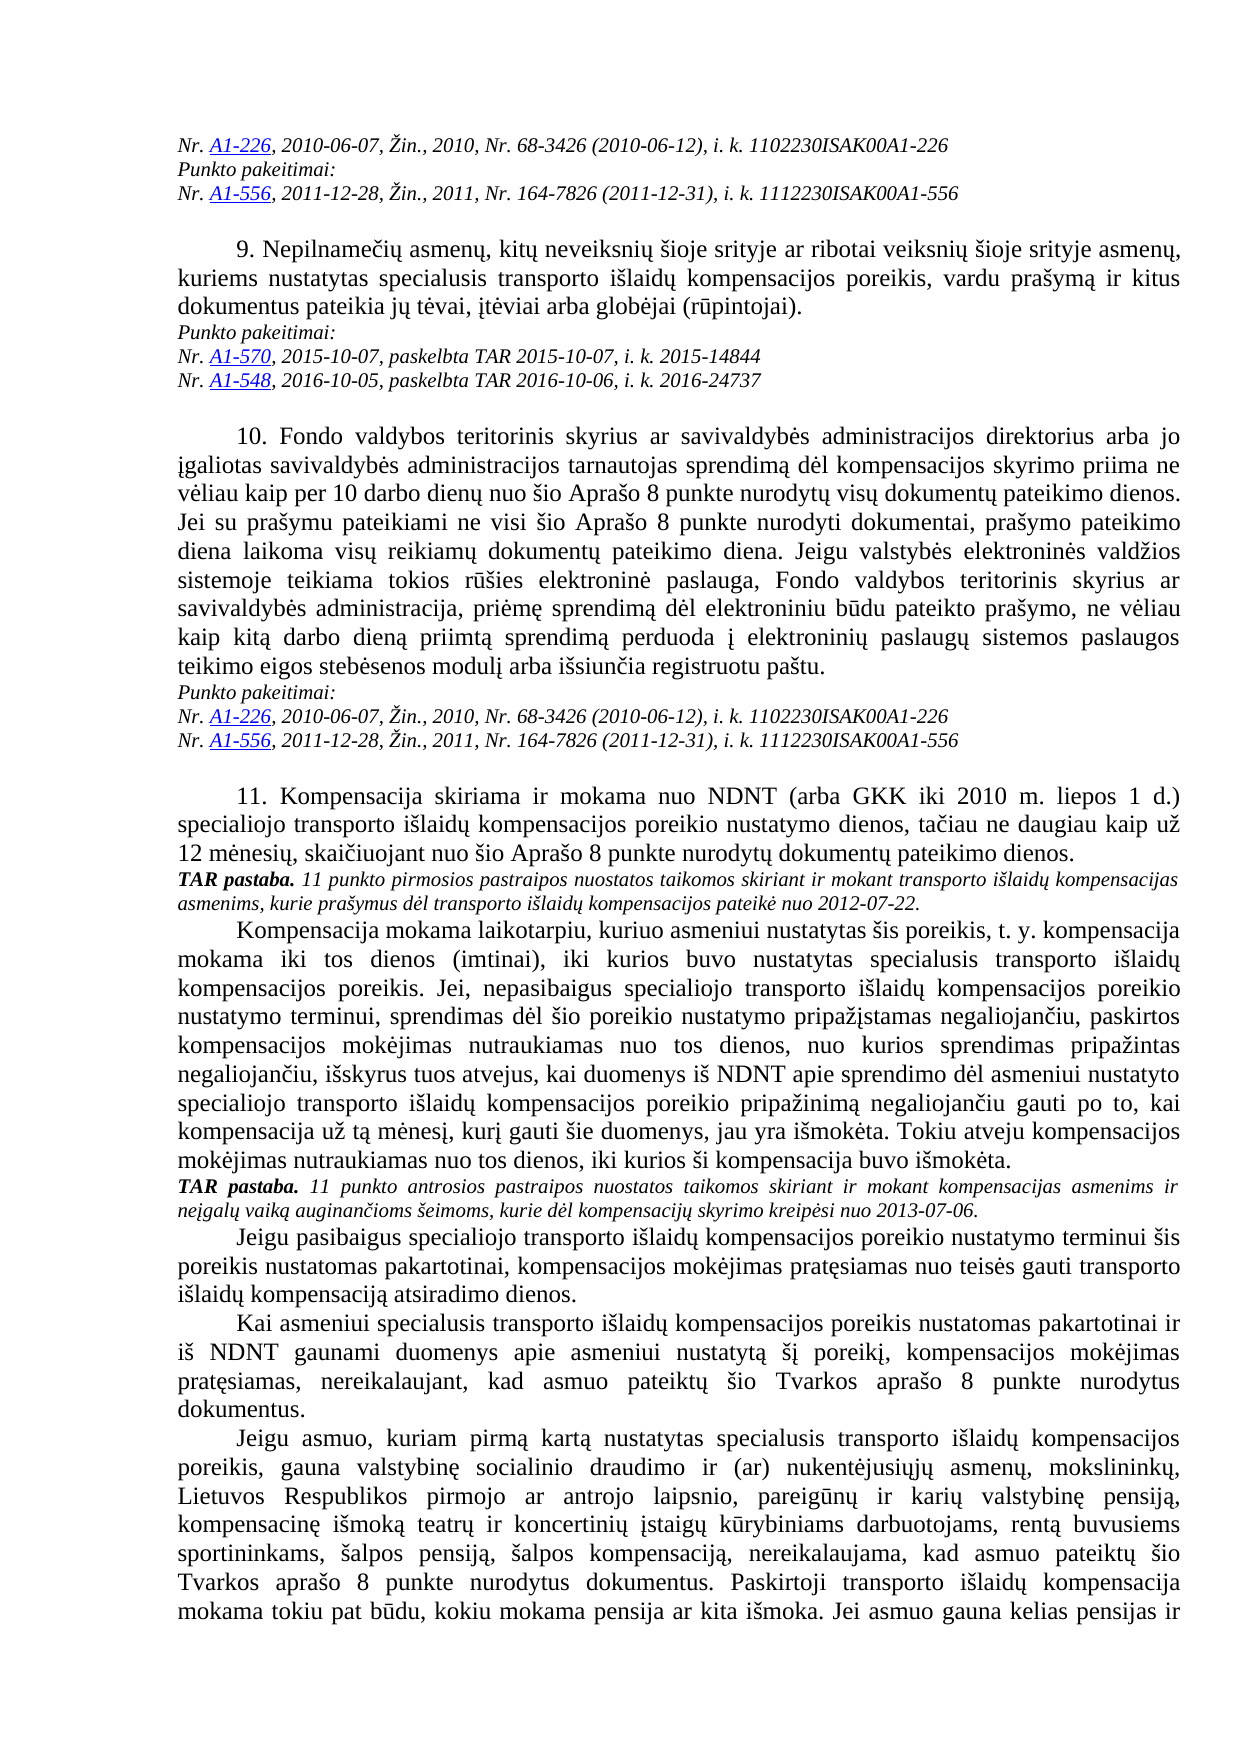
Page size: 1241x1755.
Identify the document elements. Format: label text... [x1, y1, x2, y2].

text Kai asmeniui specialusis transporto išlaidų kompensacijos poreikis nustatomas pakartotinai ir iš NDNT gaunami duomenys apie asmeniui nustatytą šį poreikį, kompensacijos mokėjimas pratęsiamas, nereikalaujant, kad asmuo pateiktų šio Tvarkos aprašo 8 punkte nurodytus dokumentus. [177, 1308, 1181, 1423]
text 11. Kompensacija skiriama ir mokama nuo NDNT (arba GKK iki 2010 m. liepos 1 d.) specialiojo transporto išlaidų kompensacijos poreikio nustatymo dienos, tačiau ne daugiau kaip už 12 mėnesių, skaičiuojant nuo šio Aprašo 8 punkte nurodytų dokumentų pateikimo dienos. [177, 781, 1181, 867]
text Nr. A1-226, 2010-06-07, Žin., 2010, Nr. 68-3426 (2010-06-12), i. k. 1102230ISAK00A1-226 [177, 704, 1181, 728]
text Nr. A1-548, 2016-10-05, paskelbta TAR 2016-10-06, i. k. 2016-24737 [177, 368, 1181, 392]
text Nr. A1-556, 2011-12-28, Žin., 2011, Nr. 164-7826 (2011-12-31), i. k. 1112230ISAK00A1-556 [177, 728, 1181, 752]
text Punkto pakeitimai: [177, 320, 1181, 344]
text TAR pastaba. 11 punkto pirmosios pastraipos nuostatos taikomos skiriant ir mokant transporto išlaidų kompensacijas asmenims, kurie prašymus dėl transporto išlaidų kompensacijos pateikė nuo 2012-07-22. [177, 867, 1181, 915]
text Nr. A1-556, 2011-12-28, Žin., 2011, Nr. 164-7826 (2011-12-31), i. k. 1112230ISAK00A1-556 [177, 181, 1181, 205]
text Jeigu asmuo, kuriam pirmą kartą nustatytas specialusis transporto išlaidų kompensacijos poreikis, gauna valstybinę socialinio draudimo ir (ar) nukentėjusiųjų asmenų, mokslininkų, Lietuvos Respublikos pirmojo ar antrojo laipsnio, pareigūnų ir karių valstybinę pensiją, kompensacinę išmoką teatrų ir koncertinių įstaigų kūrybiniams darbuotojams, rentą buvusiems sportininkams, šalpos pensiją, šalpos kompensaciją, nereikalaujama, kad asmuo pateiktų šio Tvarkos aprašo 8 punkte nurodytus dokumentus. Paskirtoji transporto išlaidų kompensacija mokama tokiu pat būdu, kokiu mokama pensija ar kita išmoka. Jei asmuo gauna kelias pensijas ir [177, 1423, 1181, 1624]
text Nr. A1-570, 2015-10-07, paskelbta TAR 2015-10-07, i. k. 2015-14844 [177, 344, 1181, 368]
text TAR pastaba. 11 punkto antrosios pastraipos nuostatos taikomos skiriant ir mokant kompensacijas asmenims ir neįgalų vaiką auginančioms šeimoms, kurie dėl kompensacijų skyrimo kreipėsi nuo 2013-07-06. [177, 1174, 1181, 1222]
text 9. Nepilnamečių asmenų, kitų neveiksnių šioje srityje ar ribotai veiksnių šioje srityje asmenų, kuriems nustatytas specialusis transporto išlaidų kompensacijos poreikis, vardu prašymą ir kitus dokumentus pateikia jų tėvai, įtėviai arba globėjai (rūpintojai). [177, 234, 1181, 320]
text Nr. A1-226, 2010-06-07, Žin., 2010, Nr. 68-3426 (2010-06-12), i. k. 1102230ISAK00A1-226 [177, 133, 1181, 157]
text Punkto pakeitimai: [177, 157, 1181, 181]
text Jeigu pasibaigus specialiojo transporto išlaidų kompensacijos poreikio nustatymo terminui šis poreikis nustatomas pakartotinai, kompensacijos mokėjimas pratęsiamas nuo teisės gauti transporto išlaidų kompensaciją atsiradimo dienos. [177, 1222, 1181, 1308]
text 10. Fondo valdybos teritorinis skyrius ar savivaldybės administracijos direktorius arba jo įgaliotas savivaldybės administracijos tarnautojas sprendimą dėl kompensacijos skyrimo priima ne vėliau kaip per 10 darbo dienų nuo šio Aprašo 8 punkte nurodytų visų dokumentų pateikimo dienos. Jei su prašymu pateikiami ne visi šio Aprašo 8 punkte nurodyti dokumentai, prašymo pateikimo diena laikoma visų reikiamų dokumentų pateikimo diena. Jeigu valstybės elektroninės valdžios sistemoje teikiama tokios rūšies elektroninė paslauga, Fondo valdybos teritorinis skyrius ar savivaldybės administracija, priėmę sprendimą dėl elektroniniu būdu pateikto prašymo, ne vėliau kaip kitą darbo dieną priimtą sprendimą perduoda į elektroninių paslaugų sistemos paslaugos teikimo eigos stebėsenos modulį arba išsiunčia registruotu paštu. [177, 421, 1181, 680]
text Kompensacija mokama laikotarpiu, kuriuo asmeniui nustatytas šis poreikis, t. y. kompensacija mokama iki tos dienos (imtinai), iki kurios buvo nustatytas specialusis transporto išlaidų kompensacijos poreikis. Jei, nepasibaigus specialiojo transporto išlaidų kompensacijos poreikio nustatymo terminui, sprendimas dėl šio poreikio nustatymo pripažįstamas negaliojančiu, paskirtos kompensacijos mokėjimas nutraukiamas nuo tos dienos, nuo kurios sprendimas pripažintas negaliojančiu, išskyrus tuos atvejus, kai duomenys iš NDNT apie sprendimo dėl asmeniui nustatyto specialiojo transporto išlaidų kompensacijos poreikio pripažinimą negaliojančiu gauti po to, kai kompensacija už tą mėnesį, kurį gauti šie duomenys, jau yra išmokėta. Tokiu atveju kompensacijos mokėjimas nutraukiamas nuo tos dienos, iki kurios ši kompensacija buvo išmokėta. [177, 915, 1181, 1174]
text Punkto pakeitimai: [177, 680, 1181, 704]
